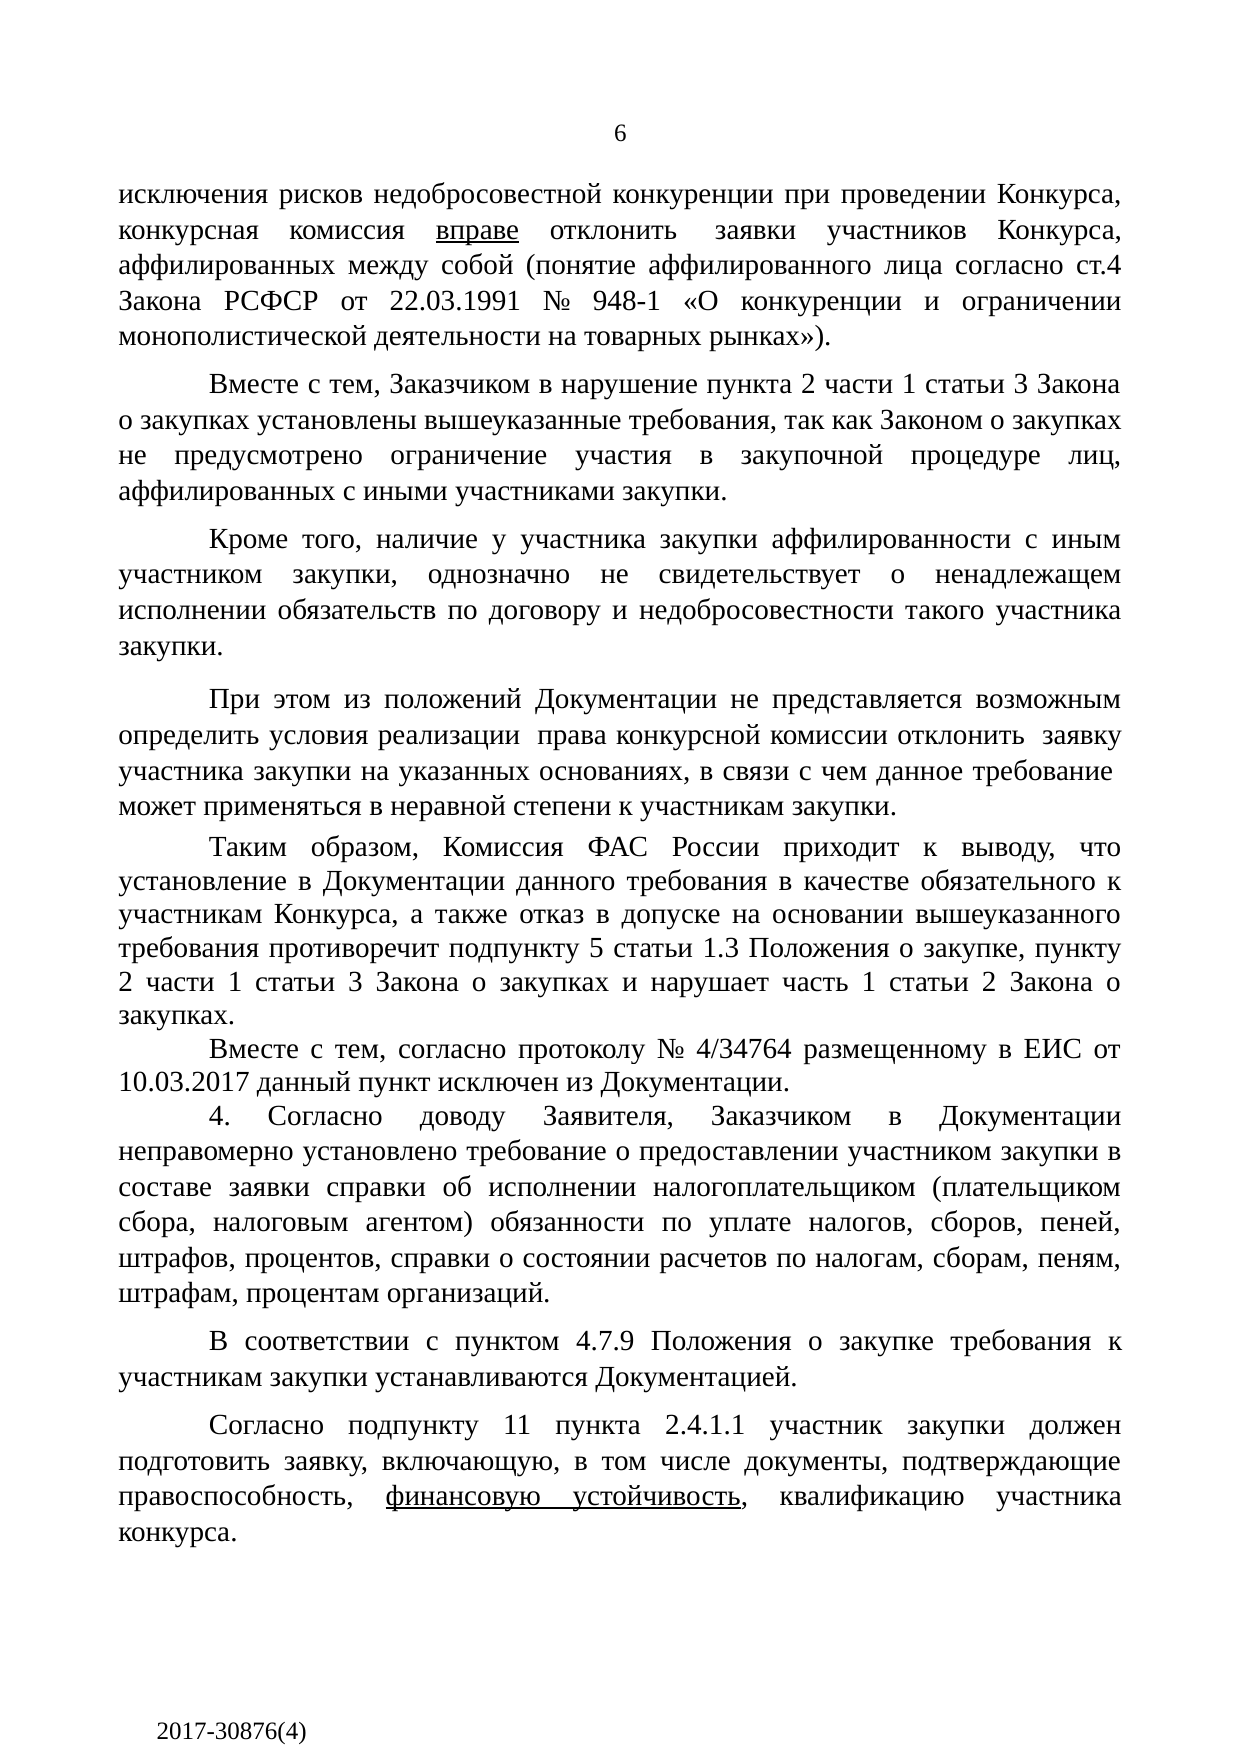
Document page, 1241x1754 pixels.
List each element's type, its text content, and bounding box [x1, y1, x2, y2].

text Согласно подпункту 11 пункта 2.4.1.1 участник закупки должен подготовить заявку, включающую, в том числе документы, подтверждающие правоспособность, финансовую устойчивость, квалификацию участника конкурса. [118, 1407, 1122, 1547]
text При этом из положений Документации не представляется возможным определить условия реализации права конкурсной комиссии отклонить заявку участника закупки на указанных основаниях, в связи с чем данное требование может применяться в неравной степени к участникам закупки. [118, 682, 1122, 822]
text Кроме того, наличие у участника закупки аффилированности с иным участником закупки, однозначно не свидетельствует о ненадлежащем исполнении обязательств по договору и недобросовестности такого участника закупки. [118, 521, 1122, 661]
text 4. Согласно доводу Заявителя, Заказчиком в Документации неправомерно установлено требование о предоставлении участником закупки в составе заявки справки об исполнении налогоплательщиком (плательщиком сбора, налоговым агентом) обязанности по уплате налогов, сборов, пеней, штрафов, процентов, справки о состоянии расчетов по налогам, сборам, пеням, штрафам, процентам организаций. [118, 1098, 1122, 1309]
text Вместе с тем, Заказчиком в нарушение пункта 2 части 1 статьи 3 Закона о закупках установлены вышеуказанные требования, так как Законом о закупках не предусмотрено ограничение участия в закупочной процедуре лиц, аффилированных с иными участниками закупки. [118, 366, 1122, 507]
text В соответствии с пунктом 4.7.9 Положения о закупке требования к участникам закупки устанавливаются Документацией. [118, 1323, 1122, 1393]
text Таким образом, Комиссия ФАС России приходит к выводу, что установление в Документации данного требования в качестве обязательного к участникам Конкурса, а также отказ в допуске на основании вышеуказанного требования противоречит подпункту 5 статьи 1.3 Положения о закупке, пункту 2 части 1 статьи 3 Закона о закупках и нарушает часть 1 статьи 2 Закона о закупках. [118, 829, 1122, 1031]
text Вместе с тем, согласно протоколу № 4/34764 размещенному в ЕИС от 10.03.2017 данный пункт исключен из Документации. [118, 1031, 1122, 1098]
text исключения рисков недобросовестной конкуренции при проведении Конкурса, конкурсная комиссия вправе отклонить заявки участников Конкурса, аффилированных между собой (понятие аффилированного лица согласно ст.4 Закона РСФСР от 22.03.1991 № 948-1 «О конкуренции и ограничении монополистической деятельности на товарных рынках»). [118, 176, 1122, 352]
